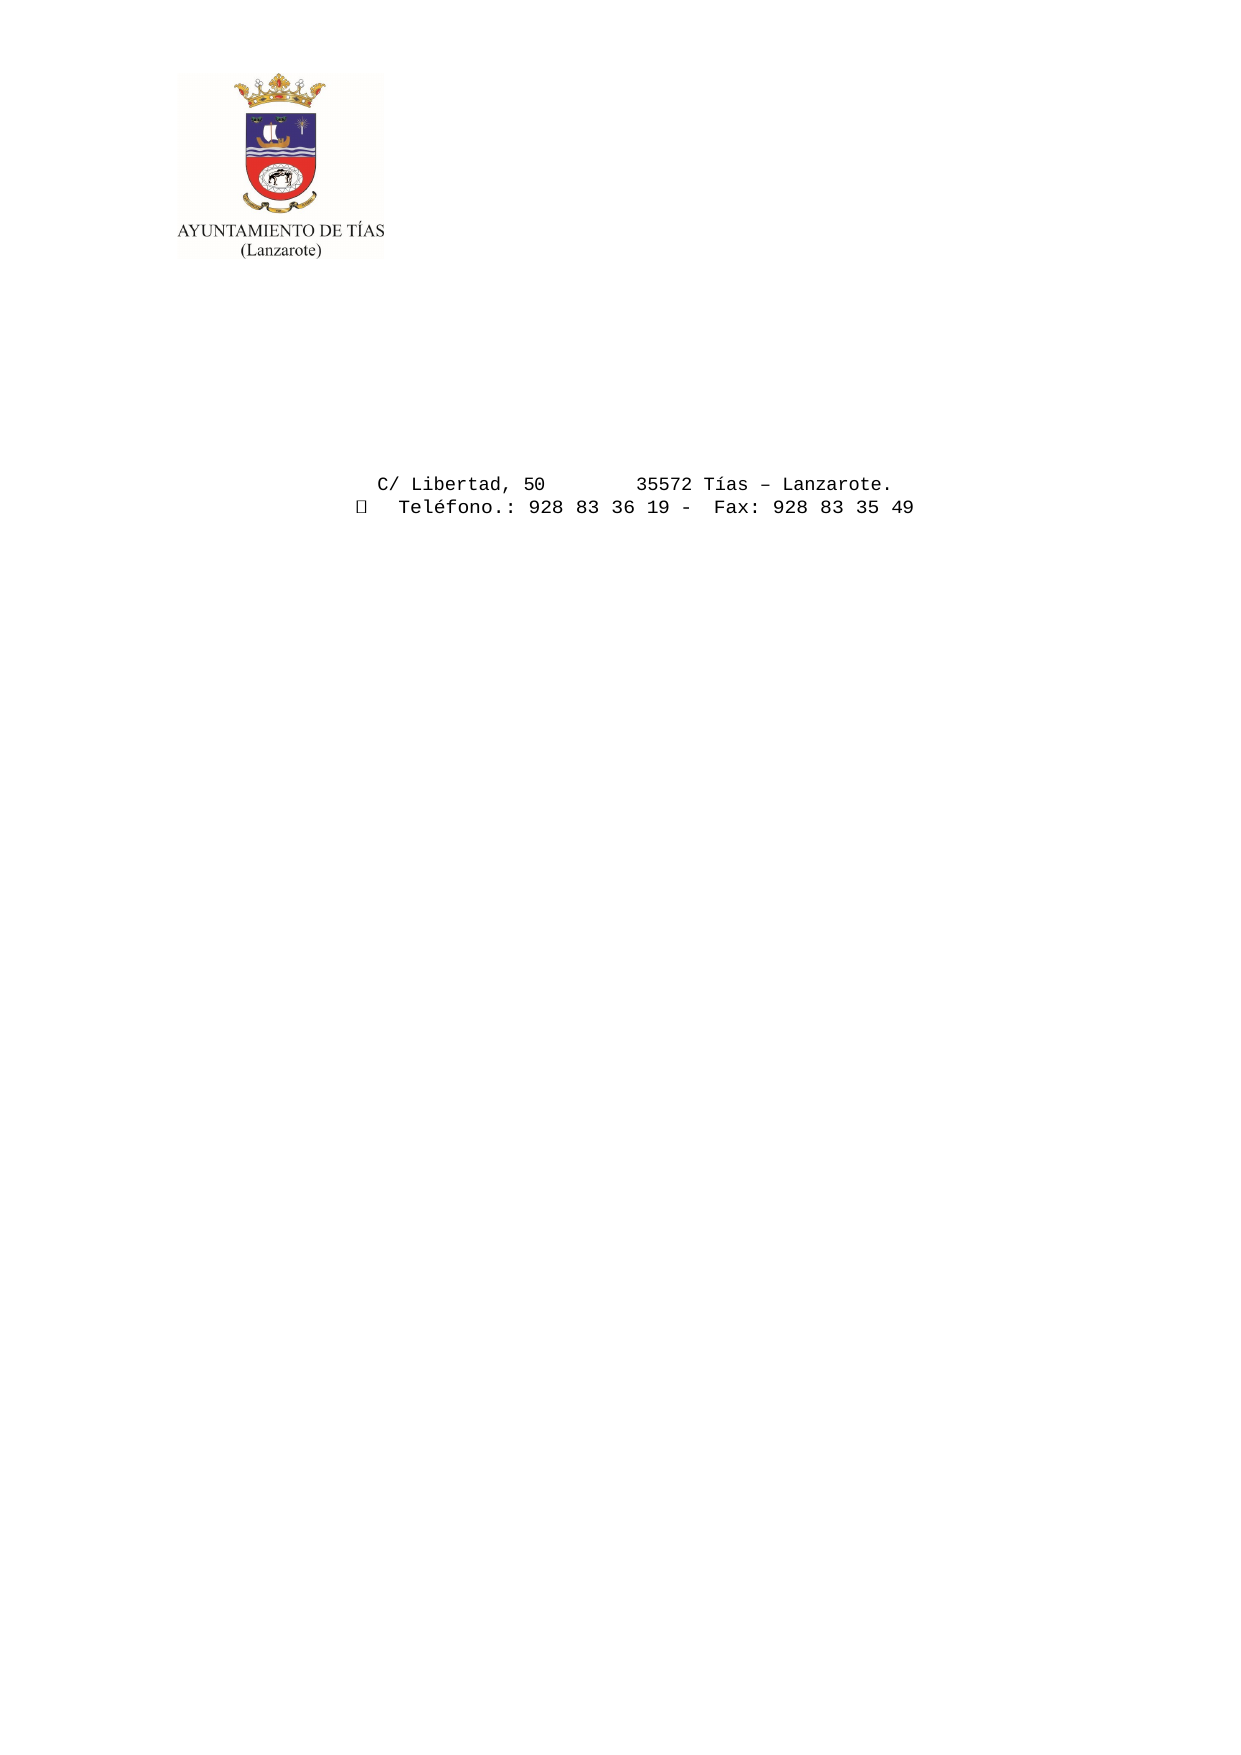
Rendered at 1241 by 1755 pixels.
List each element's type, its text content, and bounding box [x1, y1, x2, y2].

text C/ Libertad, 50 35572 Tías – Lanzarote. [147, 475, 1123, 496]
text 🕿 Teléfono.: 928 83 36 19 - Fax: 928 83 35 49 [147, 496, 1123, 519]
